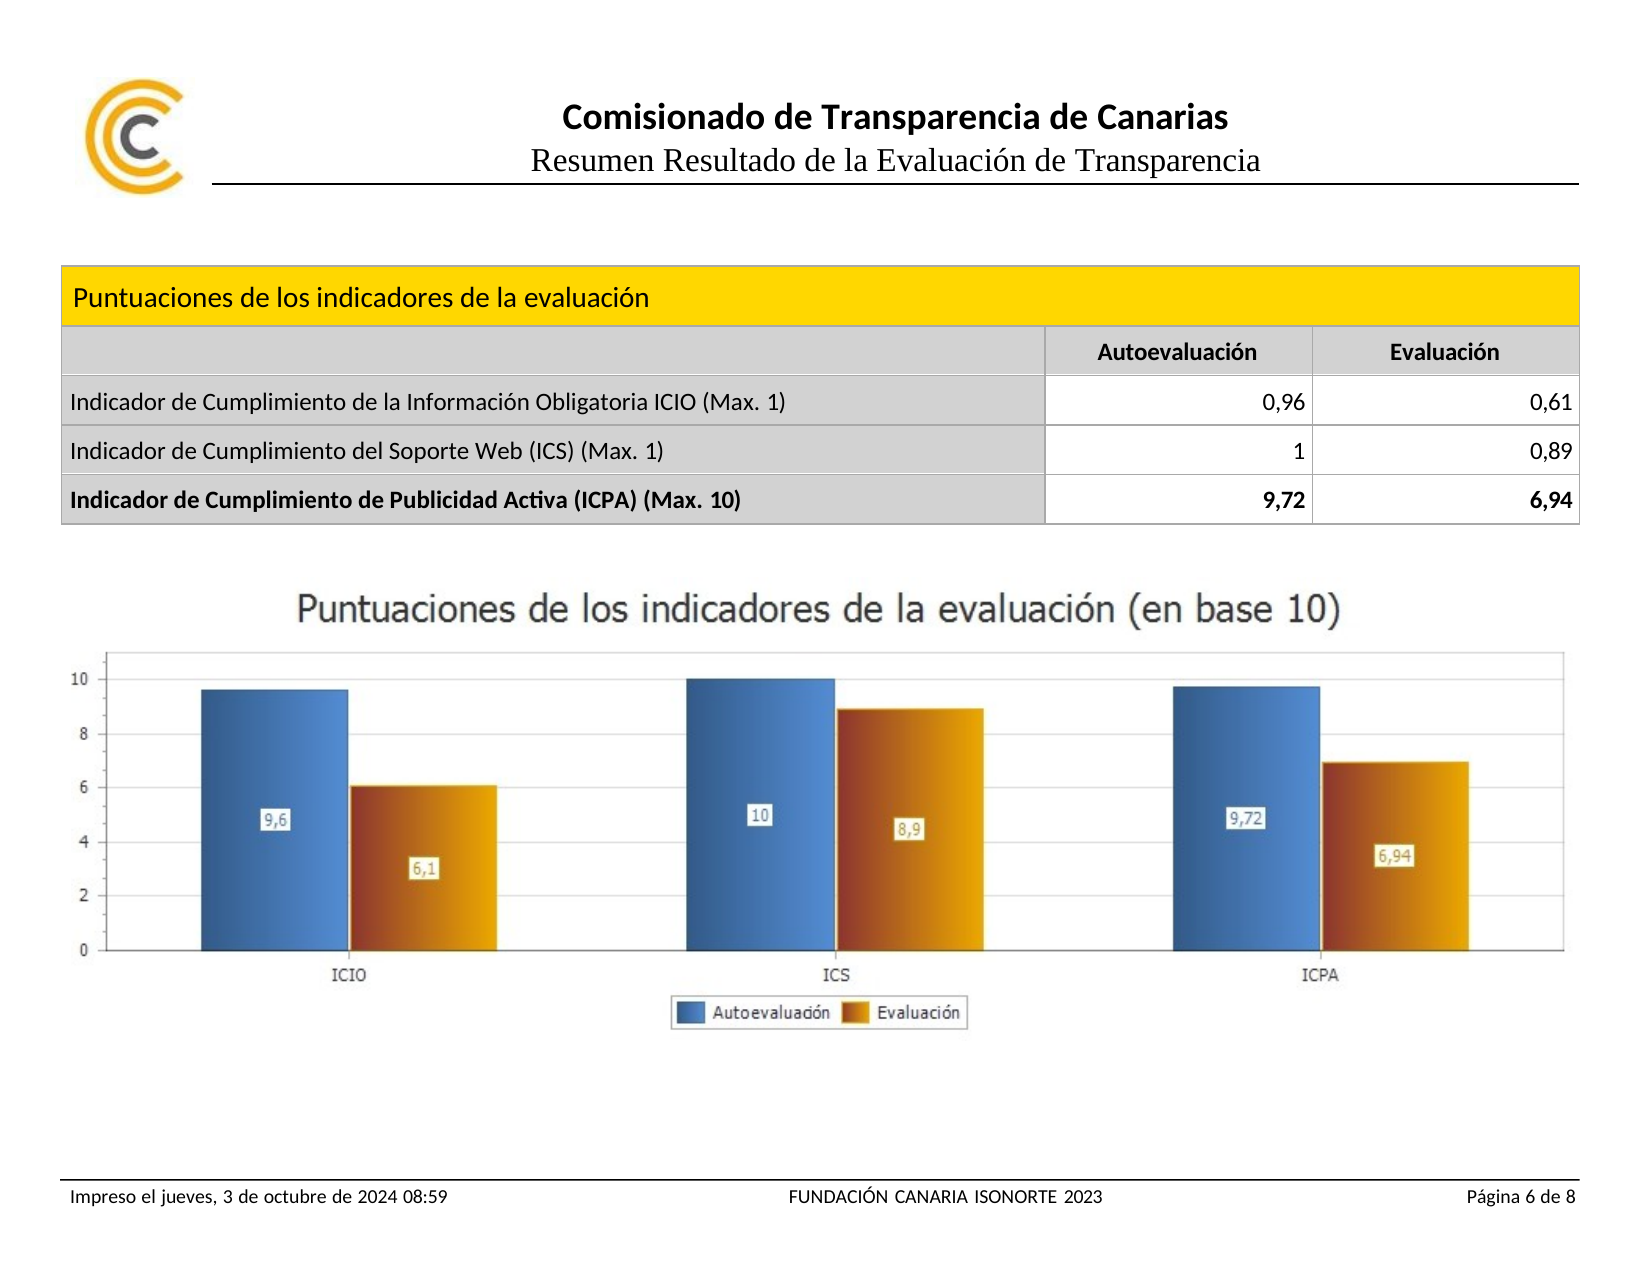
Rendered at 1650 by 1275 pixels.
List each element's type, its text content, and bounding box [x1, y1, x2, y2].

table_header Puntuaciones de los indicadores de la evaluación [62, 267, 1579, 325]
table_cell Autoevaluación [1046, 327, 1312, 374]
table_cell 6,94 [1313, 475, 1579, 523]
table_cell 0,96 [1046, 376, 1312, 424]
table_cell Indicador de Cumplimiento del Soporte Web (ICS) (Max. 1) [62, 426, 1044, 473]
table_cell 1 [1046, 426, 1312, 473]
table_cell [62, 327, 1044, 374]
table_cell Evaluación [1313, 327, 1579, 374]
table_cell 9,72 [1046, 475, 1312, 523]
table_cell 0,89 [1313, 426, 1579, 473]
table_cell 0,61 [1313, 376, 1579, 424]
table_cell Indicador de Cumplimiento de Publicidad Activa (ICPA) (Max. 10) [62, 475, 1044, 523]
table_cell Indicador de Cumplimiento de la Información Obligatoria ICIO (Max. 1) [62, 376, 1044, 424]
